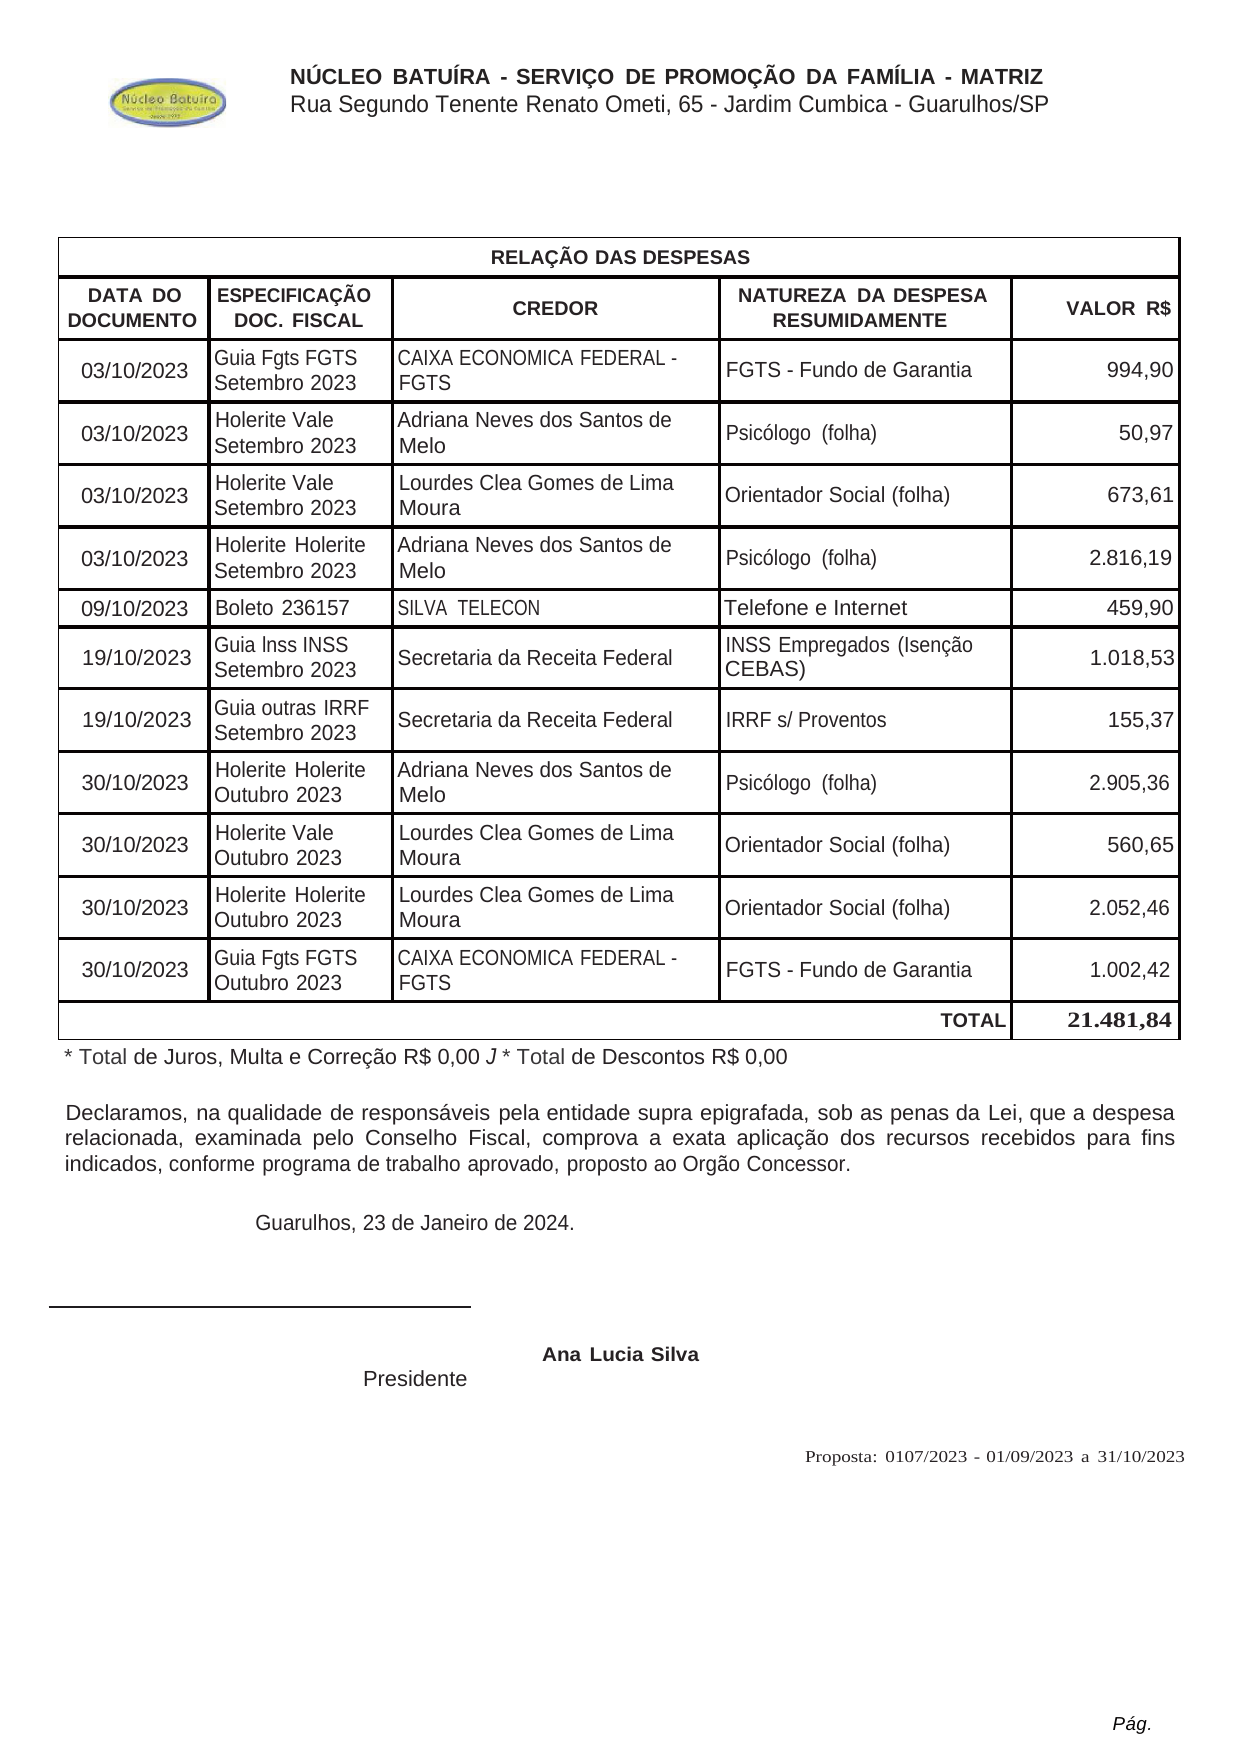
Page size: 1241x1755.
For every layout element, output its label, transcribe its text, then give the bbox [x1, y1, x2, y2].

table_cell Adriana Neves dos Santos de Melo [394, 753, 718, 812]
table_cell 30/10/2023 [59, 878, 207, 937]
table_cell 21.481,84 [1013, 1003, 1178, 1039]
table_cell Adriana Neves dos Santos de Melo [394, 404, 718, 463]
table_cell 2.052,46 [1013, 878, 1178, 937]
table_cell 03/10/2023 [59, 404, 207, 463]
table_cell ESPECIFICAÇÃO DOC. FISCAL [211, 279, 391, 338]
table_cell CREDOR [394, 279, 718, 338]
table_cell Boleto 236157 [211, 591, 391, 625]
table_cell 1.018,53 [1013, 629, 1178, 687]
table_cell 673,61 [1013, 466, 1178, 525]
table_cell 155,37 [1013, 690, 1178, 750]
table_cell Telefone e Internet [721, 591, 1010, 625]
table_cell Adriana Neves dos Santos de Melo [394, 529, 718, 588]
table_cell 09/10/2023 [59, 591, 207, 625]
table_cell Psicólogo (folha) [721, 529, 1010, 588]
table_cell FGTS - Fundo de Garantia [721, 341, 1010, 400]
table_cell Holerite Holerite Setembro 2023 [211, 529, 391, 588]
text Ana Lucia Silva [459, 1343, 782, 1366]
table_cell Lourdes Clea Gomes de Lima Moura [394, 878, 718, 937]
table_cell SILVA TELECON [394, 591, 718, 625]
table_cell Secretaria da Receita Federal [394, 690, 718, 750]
table_cell 03/10/2023 [59, 341, 207, 400]
table_cell NATUREZA DA DESPESA RESUMIDAMENTE [721, 279, 1010, 338]
table_cell Holerite Vale Outubro 2023 [211, 815, 391, 875]
table_cell VALOR R$ [1013, 279, 1178, 338]
text * Total de Juros, Multa e Correção R$ 0,00 J * Total de Descontos R$ 0,00 [64, 1043, 1195, 1069]
table_cell 994,90 [1013, 341, 1178, 400]
table_cell CAIXA ECONOMICA FEDERAL - FGTS [394, 940, 718, 1000]
table_cell 560,65 [1013, 815, 1178, 875]
table_cell Guia Fgts FGTS Setembro 2023 [211, 341, 391, 400]
table_cell Holerite Vale Setembro 2023 [211, 404, 391, 463]
table_cell Holerite Holerite Outubro 2023 [211, 753, 391, 812]
table_cell Holerite Holerite Outubro 2023 [211, 878, 391, 937]
table_cell Orientador Social (folha) [721, 466, 1010, 525]
table_cell 1.002,42 [1013, 940, 1178, 1000]
table_cell TOTAL [59, 1003, 1010, 1039]
table_cell 30/10/2023 [59, 815, 207, 875]
table_cell 30/10/2023 [59, 753, 207, 812]
table_cell Orientador Social (folha) [721, 815, 1010, 875]
table_cell INSS Empregados (Isenção CEBAS) [721, 629, 1010, 687]
table_cell Holerite Vale Setembro 2023 [211, 466, 391, 525]
text Presidente [48, 1366, 782, 1391]
table_cell 03/10/2023 [59, 466, 207, 525]
table_cell 50,97 [1013, 404, 1178, 463]
table_cell Lourdes Clea Gomes de Lima Moura [394, 466, 718, 525]
table_header RELAÇÃO DAS DESPESAS [59, 238, 1178, 275]
table_cell 459,90 [1013, 591, 1178, 625]
table_cell 2.816,19 [1013, 529, 1178, 588]
table_cell Secretaria da Receita Federal [394, 629, 718, 687]
table_cell Psicólogo (folha) [721, 753, 1010, 812]
text Proposta: 0107/2023 - 01/09/2023 a 31/10/2023 [805, 1447, 1195, 1466]
table_cell Guia lnss INSS Setembro 2023 [211, 629, 391, 687]
table_cell 2.905,36 [1013, 753, 1178, 812]
table_cell 30/10/2023 [59, 940, 207, 1000]
table_cell 19/10/2023 [59, 690, 207, 750]
table_cell Orientador Social (folha) [721, 878, 1010, 937]
table_cell Guia outras IRRF Setembro 2023 [211, 690, 391, 750]
table_cell FGTS - Fundo de Garantia [721, 940, 1010, 1000]
table_cell 03/10/2023 [59, 529, 207, 588]
table_cell Psicólogo (folha) [721, 404, 1010, 463]
table_cell 19/10/2023 [59, 629, 207, 687]
table_cell Guia Fgts FGTS Outubro 2023 [211, 940, 391, 1000]
table_cell CAIXA ECONOMICA FEDERAL - FGTS [394, 341, 718, 400]
table_cell IRRF s/ Proventos [721, 690, 1010, 750]
table_cell DATA DO DOCUMENTO [59, 279, 207, 338]
text Guarulhos, 23 de Janeiro de 2024. [48, 1210, 782, 1235]
table_cell Lourdes Clea Gomes de Lima Moura [394, 815, 718, 875]
text Declaramos, na qualidade de responsáveis pela entidade supra epigrafada, sob as penas da Lei, que a despesa relacionada, examinada pelo Conselho Fiscal, comprova a exata aplicação dos recursos recebidos para fins indicados, conforme programa de trabalho aprovado, proposto ao Orgão Concessor. [64, 1100, 1176, 1176]
